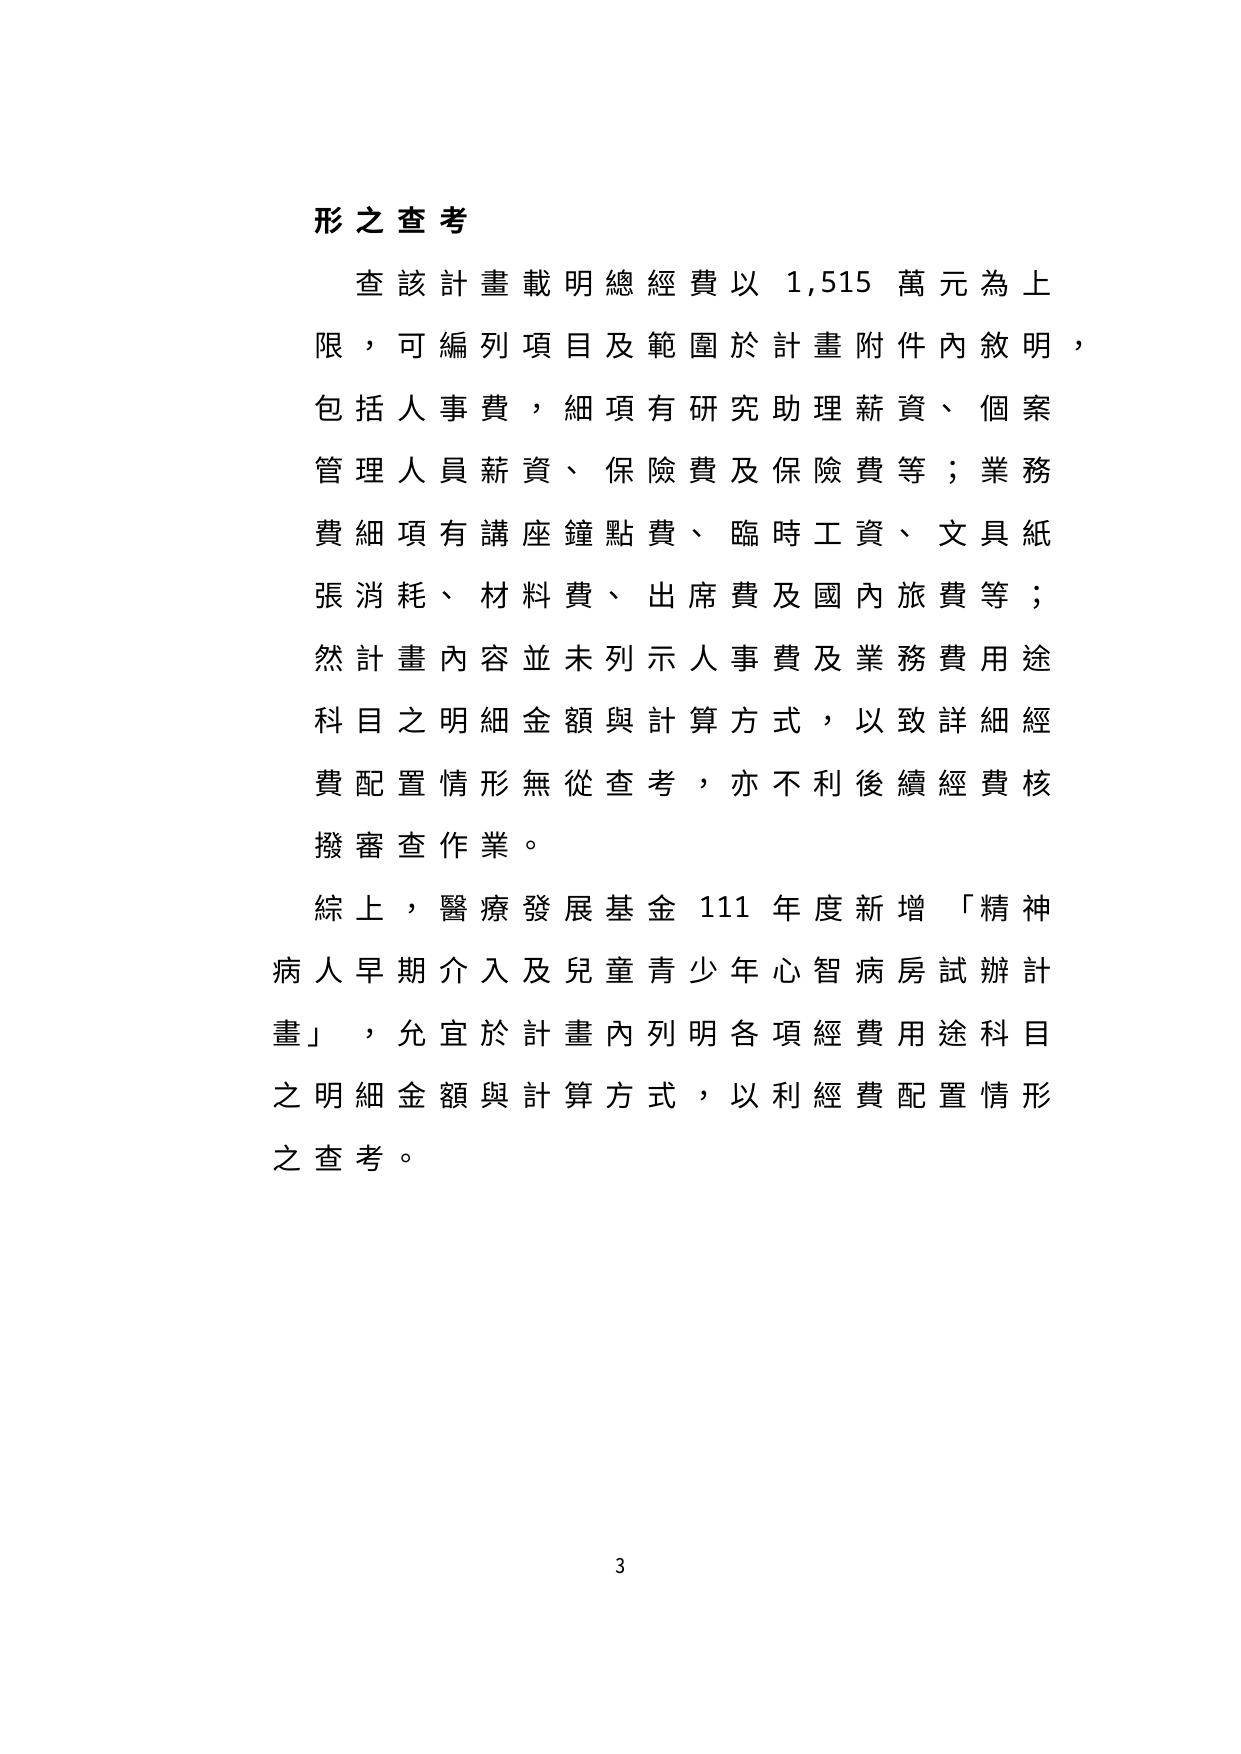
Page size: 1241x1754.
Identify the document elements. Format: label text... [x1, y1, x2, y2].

text 綜上，醫療發展基金111年度新增「精神病人早期介入及兒童青少年心智病房試辦計畫」，允宜於計畫內列明各項經費用途科目之明細金額與計算方式，以利經費配置情形之查考。 [242, 865, 1058, 1177]
text 形之查考 [242, 177, 1058, 240]
text 查該計畫載明總經費以1,515萬元為上限，可編列項目及範圍於計畫附件內敘明，包括人事費，細項有研究助理薪資、個案管理人員薪資、保險費及保險費等；業務費細項有講座鐘點費、臨時工資、文具紙張消耗、材料費、出席費及國內旅費等；然計畫內容並未列示人事費及業務費用途科目之明細金額與計算方式，以致詳細經費配置情形無從查考，亦不利後續經費核撥審查作業。 [271, 240, 1058, 865]
